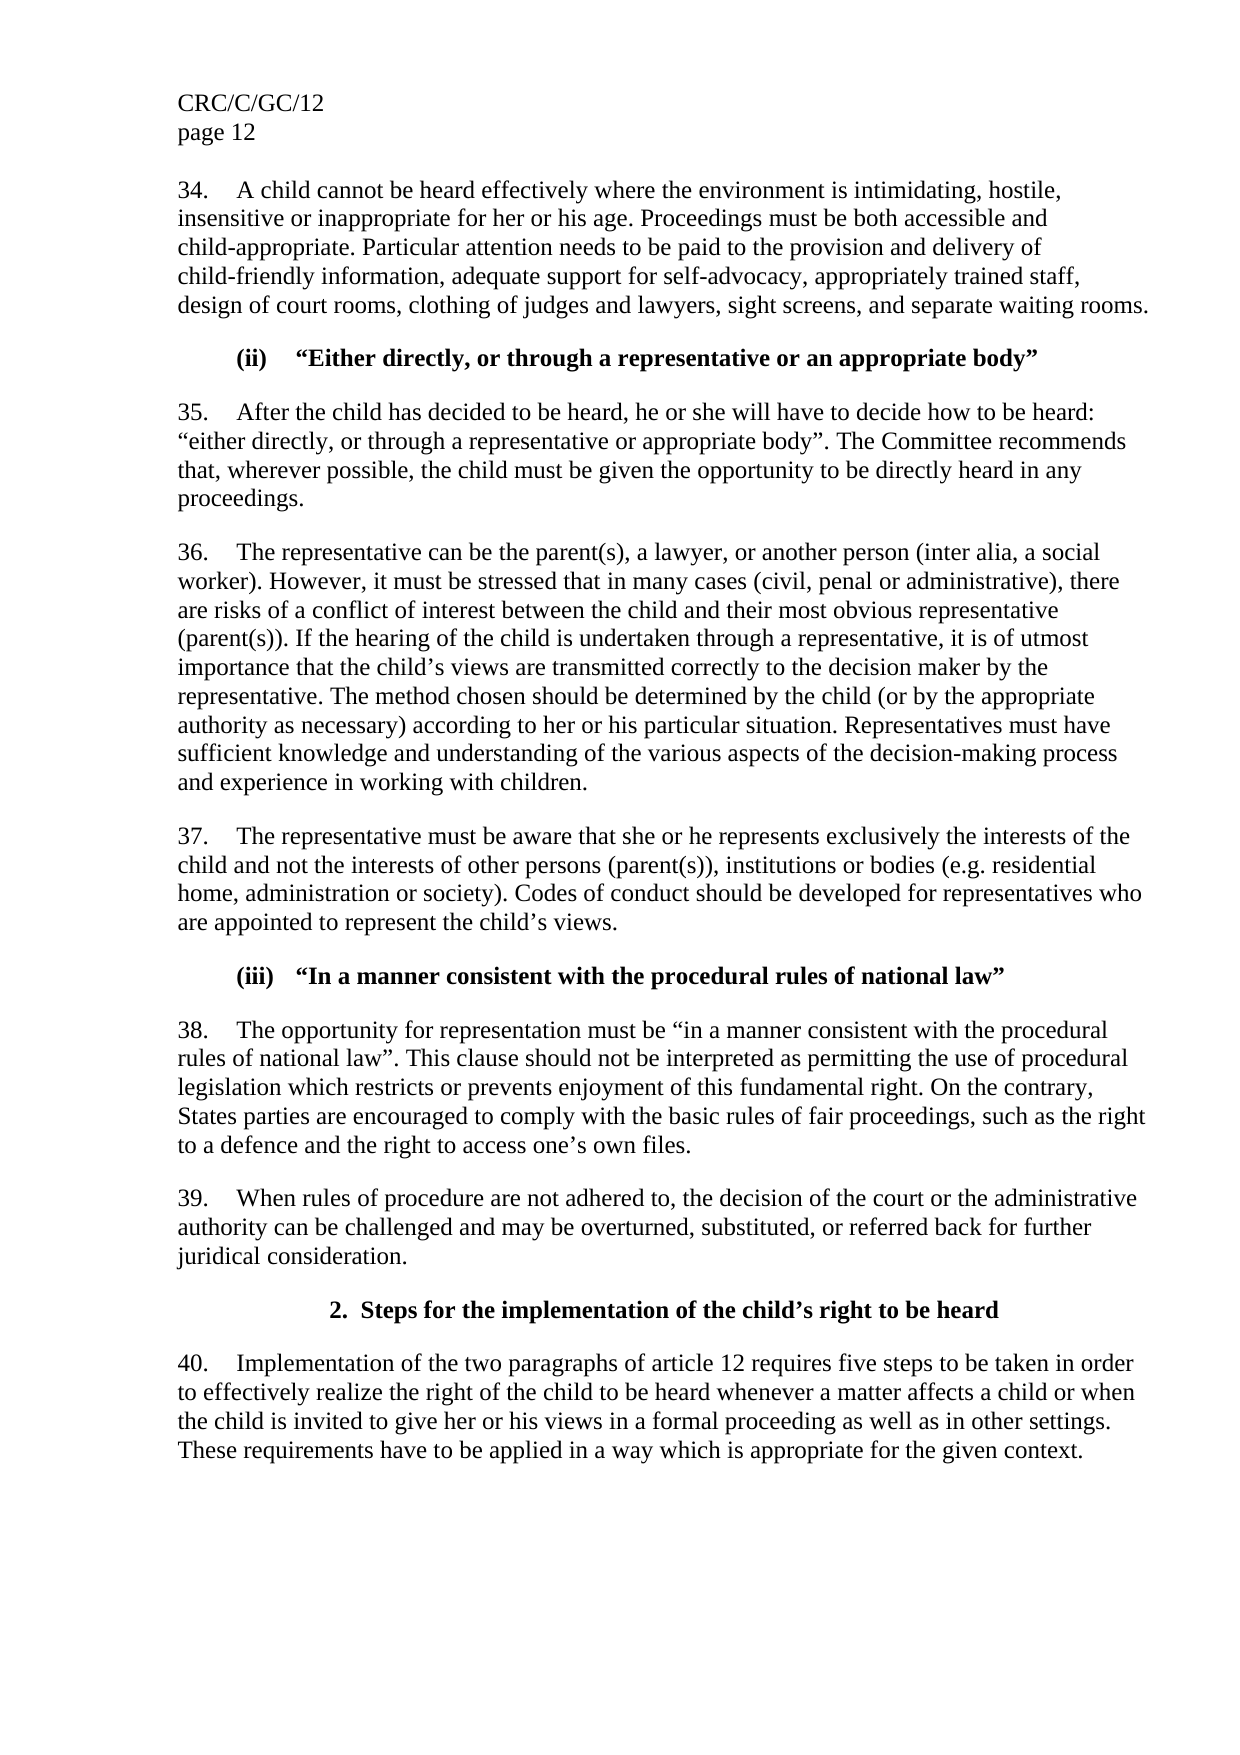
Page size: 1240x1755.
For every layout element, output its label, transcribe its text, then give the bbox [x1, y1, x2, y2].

subtitle 2. Steps for the implementation of the child’s right to be heard [177, 1295, 1151, 1323]
text 35. After the child has decided to be heard, he or she will have to decide how to be heard: “either directly, or through a representative or appropriate body”. The Committee recommends that, wherever possible, the child must be given the opportunity to be directly heard in any proceedings. [177, 397, 1151, 512]
text 39. When rules of procedure are not adhered to, the decision of the court or the administrative authority can be challenged and may be overturned, substituted, or referred back for further juridical consideration. [177, 1183, 1151, 1270]
subtitle (iii) “In a manner consistent with the procedural rules of national law” [177, 961, 1151, 990]
text 37. The representative must be aware that she or he represents exclusively the interests of the child and not the interests of other persons (parent(s)), institutions or bodies (e.g. residential home, administration or society). Codes of conduct should be developed for representatives who are appointed to represent the child’s views. [177, 821, 1151, 936]
text 34. A child cannot be heard effectively where the environment is intimidating, hostile, insensitive or inappropriate for her or his age. Proceedings must be both accessible and child‑appropriate. Particular attention needs to be paid to the provision and delivery of child‑friendly information, adequate support for self-advocacy, appropriately trained staff, design of court rooms, clothing of judges and lawyers, sight screens, and separate waiting rooms. [177, 175, 1151, 318]
text 40. Implementation of the two paragraphs of article 12 requires five steps to be taken in order to effectively realize the right of the child to be heard whenever a matter affects a child or when the child is invited to give her or his views in a formal proceeding as well as in other settings. These requirements have to be applied in a way which is appropriate for the given context. [177, 1348, 1151, 1463]
text 36. The representative can be the parent(s), a lawyer, or another person (inter alia, a social worker). However, it must be stressed that in many cases (civil, penal or administrative), there are risks of a conflict of interest between the child and their most obvious representative (parent(s)). If the hearing of the child is undertaken through a representative, it is of utmost importance that the child’s views are transmitted correctly to the decision maker by the representative. The method chosen should be determined by the child (or by the appropriate authority as necessary) according to her or his particular situation. Representatives must have sufficient knowledge and understanding of the various aspects of the decision-making process and experience in working with children. [177, 537, 1151, 796]
subtitle (ii) “Either directly, or through a representative or an appropriate body” [177, 343, 1151, 372]
text 38. The opportunity for representation must be “in a manner consistent with the procedural rules of national law”. This clause should not be interpreted as permitting the use of procedural legislation which restricts or prevents enjoyment of this fundamental right. On the contrary, States parties are encouraged to comply with the basic rules of fair proceedings, such as the right to a defence and the right to access one’s own files. [177, 1015, 1151, 1158]
